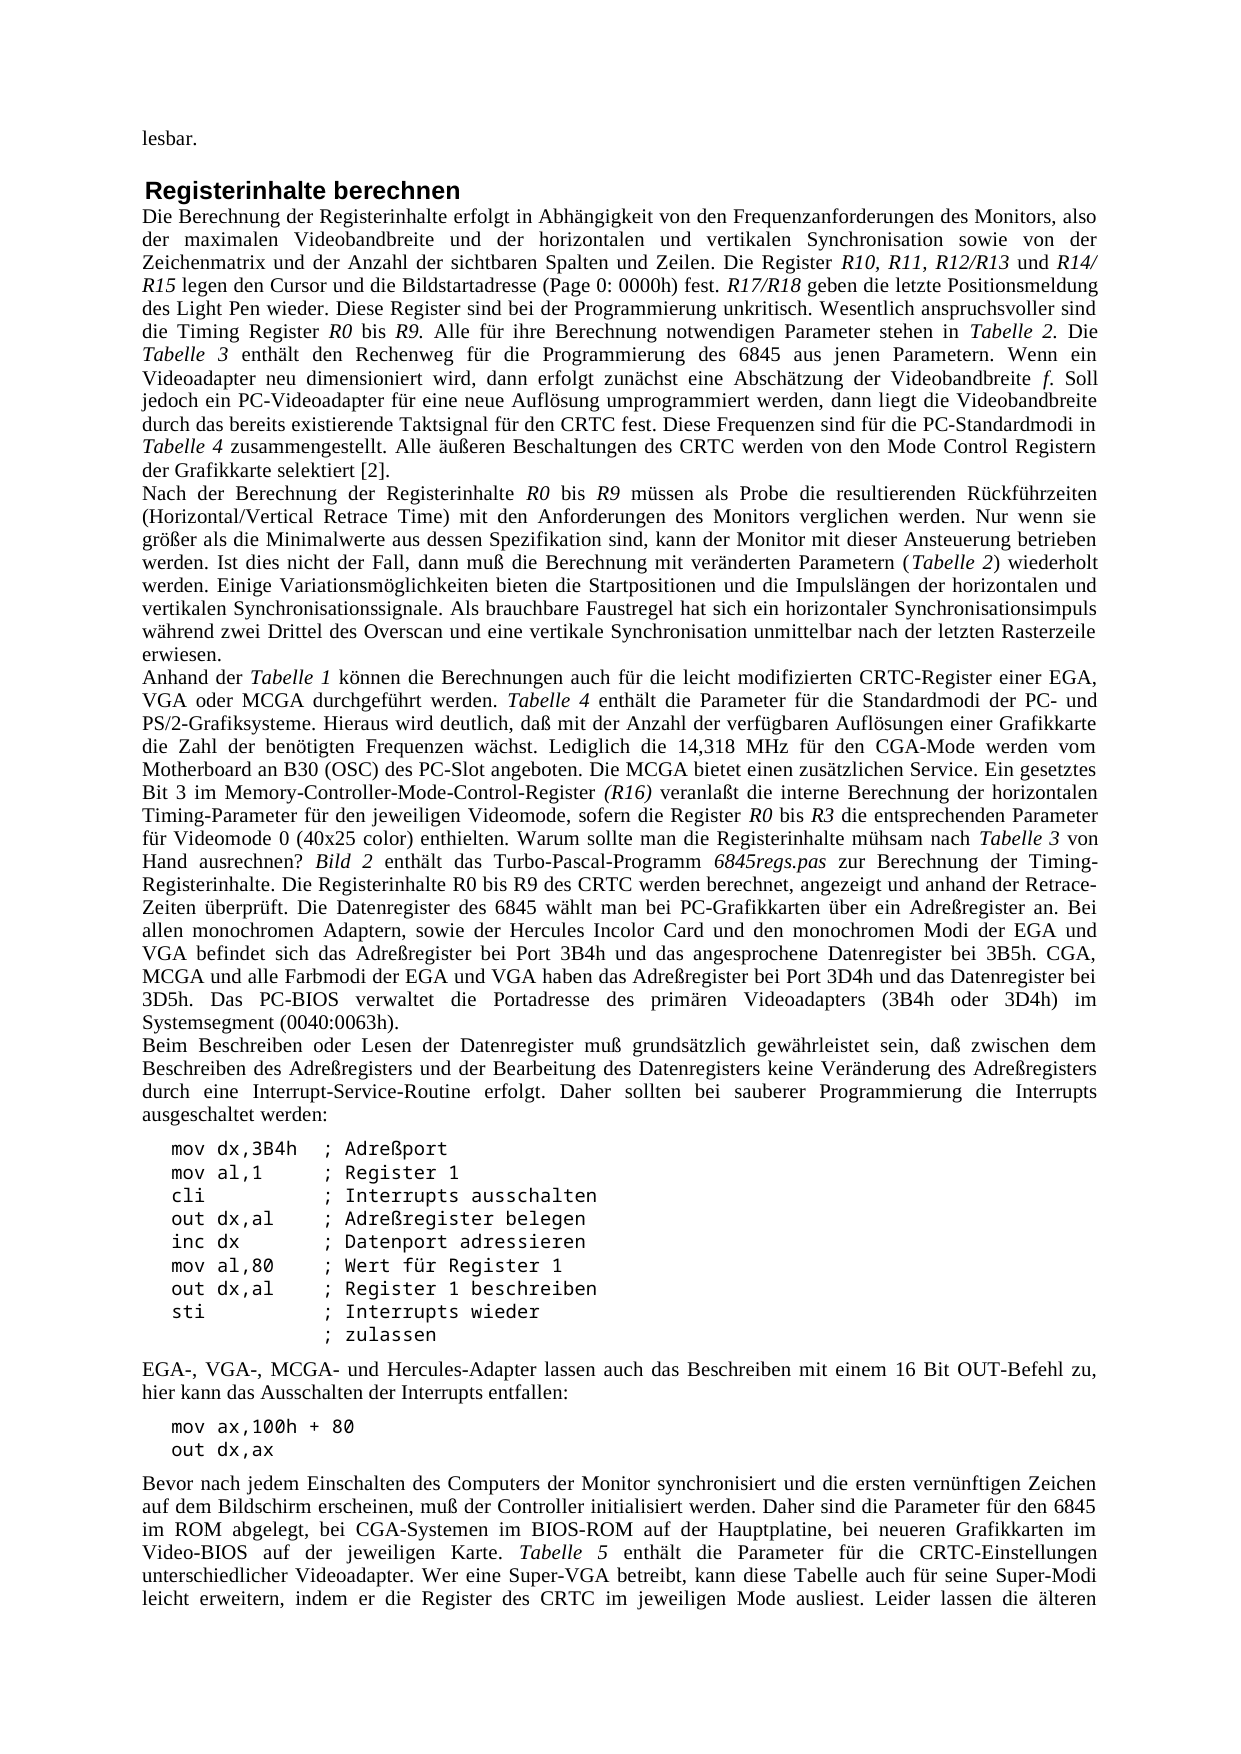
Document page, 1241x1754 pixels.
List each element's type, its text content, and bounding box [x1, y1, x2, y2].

text mov ax,100h + 80 [171, 1415, 1098, 1438]
text cli ; Interrupts ausschalten [171, 1184, 1098, 1207]
text out dx,al ; Register 1 beschreiben [171, 1277, 1098, 1300]
text ; zulassen [171, 1323, 1098, 1346]
text out dx,ax [171, 1438, 1098, 1461]
text sti ; Interrupts wieder [171, 1300, 1098, 1323]
text lesbar. [142, 127, 1098, 150]
text mov al,1 ; Register 1 [171, 1161, 1098, 1184]
text mov dx,3B4h ; Adreßport [171, 1137, 1098, 1161]
text Die Berechnung der Registerinhalte erfolgt in Abhängigkeit von den Frequenzanforderungen des Monitors, also der maximalen Videobandbreite und der horizontalen und vertikalen Synchronisation sowie von der Zeichenmatrix und der Anzahl der sichtbaren Spalten und Zeilen. Die Register R10, R11, R12/R13 und R14/ R15 legen den Cursor und die Bildstartadresse (Page 0: 0000h) fest. R17/R18 geben die letzte Positionsmeldung des Light Pen wieder. Diese Register sind bei der Programmierung unkritisch. Wesentlich anspruchsvoller sind die Timing Register R0 bis R9. Alle für ihre Berechnung notwendigen Parameter stehen in Tabelle 2. Die Tabelle 3 enthält den Rechenweg für die Programmierung des 6845 aus jenen Parametern. Wenn ein Videoadapter neu dimensioniert wird, dann erfolgt zunächst eine Abschätzung der Videobandbreite f. Soll jedoch ein PC-Videoadapter für eine neue Auflösung umprogrammiert werden, dann liegt die Videobandbreite durch das bereits existierende Taktsignal für den CRTC fest. Diese Frequenzen sind für die PC-Standardmodi in Tabelle 4 zusammengestellt. Alle äußeren Beschaltungen des CRTC werden von den Mode Control Registern der Grafikkarte selektiert [2]. [142, 205, 1098, 481]
text Nach der Berechnung der Registerinhalte R0 bis R9 müssen als Probe die resultierenden Rückführzeiten (Horizontal/Vertical Retrace Time) mit den Anforderungen des Monitors verglichen werden. Nur wenn sie größer als die Minimalwerte aus dessen Spezifikation sind, kann der Monitor mit dieser Ansteuerung betrieben werden. Ist dies nicht der Fall, dann muß die Berechnung mit veränderten Parametern (Tabelle 2) wiederholt werden. Einige Variationsmöglichkeiten bieten die Startpositionen und die Impulslängen der horizontalen und vertikalen Synchronisationssignale. Als brauchbare Faustregel hat sich ein horizontaler Synchronisationsimpuls während zwei Drittel des Overscan und eine vertikale Synchronisation unmittelbar nach der letzten Rasterzeile erwiesen. [142, 481, 1098, 666]
text EGA-, VGA-, MCGA- und Hercules-Adapter lassen auch das Beschreiben mit einem 16 Bit OUT-Befehl zu, hier kann das Ausschalten der Interrupts entfallen: [142, 1358, 1098, 1404]
text Anhand der Tabelle 1 können die Berechnungen auch für die leicht modifizierten CRTC-Register einer EGA, VGA oder MCGA durchgeführt werden. Tabelle 4 enthält die Parameter für die Standardmodi der PC- und PS/2-Grafiksysteme. Hieraus wird deutlich, daß mit der Anzahl der verfügbaren Auflösungen einer Grafikkarte die Zahl der benötigten Frequenzen wächst. Lediglich die 14,318 MHz für den CGA-Mode werden vom Motherboard an B30 (OSC) des PC-Slot angeboten. Die MCGA bietet einen zusätzlichen Service. Ein gesetztes Bit 3 im Memory-Controller-Mode-Control-Register (R16) veranlaßt die interne Berechnung der horizontalen Timing-Parameter für den jeweiligen Videomode, sofern die Register R0 bis R3 die entsprechenden Parameter für Videomode 0 (40x25 color) enthielten. Warum sollte man die Registerinhalte mühsam nach Tabelle 3 von Hand ausrechnen? Bild 2 enthält das Turbo-Pascal-Programm 6845regs.pas zur Berechnung der Timing-Registerinhalte. Die Registerinhalte R0 bis R9 des CRTC werden berechnet, angezeigt und anhand der Retrace-Zeiten überprüft. Die Datenregister des 6845 wählt man bei PC-Grafikkarten über ein Adreßregister an. Bei allen monochromen Adaptern, sowie der Hercules Incolor Card und den monochromen Modi der EGA und VGA befindet sich das Adreßregister bei Port 3B4h und das angesprochene Datenregister bei 3B5h. CGA, MCGA und alle Farbmodi der EGA und VGA haben das Adreßregister bei Port 3D4h und das Datenregister bei 3D5h. Das PC-BIOS verwaltet die Portadresse des primären Videoadapters (3B4h oder 3D4h) im Systemsegment (0040:0063h). [142, 666, 1098, 1034]
text Beim Beschreiben oder Lesen der Datenregister muß grundsätzlich gewährleistet sein, daß zwischen dem Beschreiben des Adreßregisters und der Bearbeitung des Datenregisters keine Veränderung des Adreßregisters durch eine Interrupt-Service-Routine erfolgt. Daher sollten bei sauberer Programmierung die Interrupts ausgeschaltet werden: [142, 1034, 1098, 1126]
text out dx,al ; Adreßregister belegen [171, 1207, 1098, 1230]
text mov al,80 ; Wert für Register 1 [171, 1253, 1098, 1277]
text Registerinhalte berechnen [144, 177, 1098, 205]
text Bevor nach jedem Einschalten des Computers der Monitor synchronisiert und die ersten vernünftigen Zeichen auf dem Bildschirm erscheinen, muß der Controller initialisiert werden. Daher sind die Parameter für den 6845 im ROM abgelegt, bei CGA-Systemen im BIOS-ROM auf der Hauptplatine, bei neueren Grafikkarten im Video-BIOS auf der jeweiligen Karte. Tabelle 5 enthält die Parameter für die CRTC-Einstellungen unterschiedlicher Videoadapter. Wer eine Super-VGA betreibt, kann diese Tabelle auch für seine Super-Modi leicht erweitern, indem er die Register des CRTC im jeweiligen Mode ausliest. Leider lassen die älteren [142, 1472, 1098, 1610]
text inc dx ; Datenport adressieren [171, 1230, 1098, 1253]
